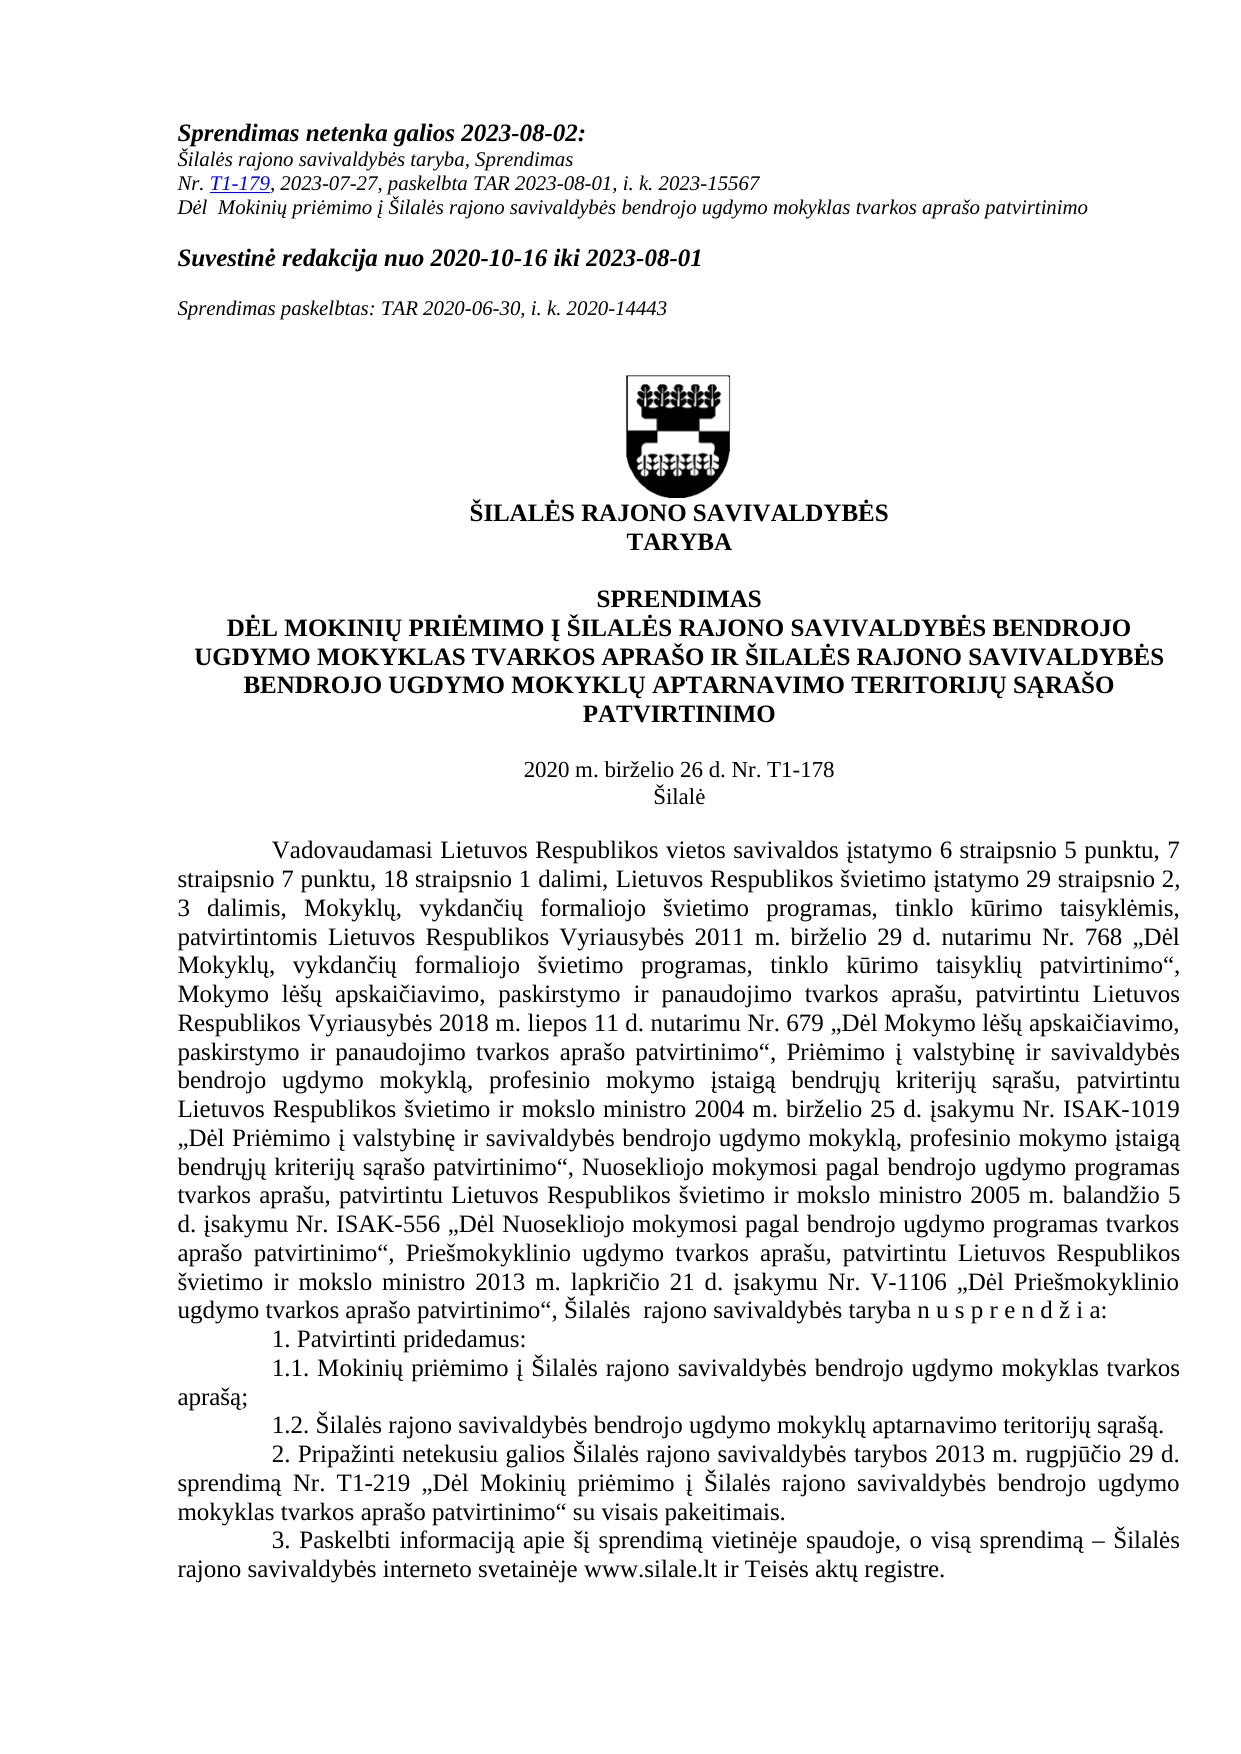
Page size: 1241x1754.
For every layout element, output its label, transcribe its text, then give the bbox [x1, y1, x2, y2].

text Sprendimas netenka galios 2023-08-02: [177, 118, 1181, 147]
text 1.2. Šilalės rajono savivaldybės bendrojo ugdymo mokyklų aptarnavimo teritorijų sąrašą. [177, 1411, 1181, 1439]
text 1. Patvirtinti pridedamus: [177, 1324, 1181, 1353]
text 1.1. Mokinių priėmimo į Šilalės rajono savivaldybės bendrojo ugdymo mokyklas tvarkos aprašą; [177, 1353, 1181, 1411]
text TARYBA [177, 527, 1181, 555]
text 3. Paskelbti informaciją apie šį sprendimą vietinėje spaudoje, o visą sprendimą – Šilalės rajono savivaldybės interneto svetainėje www.silale.lt ir Teisės aktų registre. [177, 1526, 1181, 1583]
text Šilalės rajono savivaldybės taryba, Sprendimas [177, 147, 1181, 171]
text 2020 m. birželio 26 d. Nr. T1-178 [177, 757, 1181, 783]
text Dėl Mokinių priėmimo į Šilalės rajono savivaldybės bendrojo ugdymo mokyklas tvarkos aprašo patvirtinimo [177, 195, 1181, 219]
text ŠILALĖS RAJONO SAVIVALDYBĖS [177, 498, 1181, 527]
text Suvestinė redakcija nuo 2020-10-16 iki 2023-08-01 [177, 243, 1181, 272]
text Vadovaudamasi Lietuvos Respublikos vietos savivaldos įstatymo 6 straipsnio 5 punktu, 7 straipsnio 7 punktu, 18 straipsnio 1 dalimi, Lietuvos Respublikos švietimo įstatymo 29 straipsnio 2, 3 dalimis, Mokyklų, vykdančių formaliojo švietimo programas, tinklo kūrimo taisyklėmis, patvirtintomis Lietuvos Respublikos Vyriausybės 2011 m. birželio 29 d. nutarimu Nr. 768 „Dėl Mokyklų, vykdančių formaliojo švietimo programas, tinklo kūrimo taisyklių patvirtinimo“, Mokymo lėšų apskaičiavimo, paskirstymo ir panaudojimo tvarkos aprašu, patvirtintu Lietuvos Respublikos Vyriausybės 2018 m. liepos 11 d. nutarimu Nr. 679 „Dėl Mokymo lėšų apskaičiavimo, paskirstymo ir panaudojimo tvarkos aprašo patvirtinimo“, Priėmimo į valstybinę ir savivaldybės bendrojo ugdymo mokyklą, profesinio mokymo įstaigą bendrųjų kriterijų sąrašu, patvirtintu Lietuvos Respublikos švietimo ir mokslo ministro 2004 m. birželio 25 d. įsakymu Nr. ISAK-1019 „Dėl Priėmimo į valstybinę ir savivaldybės bendrojo ugdymo mokyklą, profesinio mokymo įstaigą bendrųjų kriterijų sąrašo patvirtinimo“, Nuosekliojo mokymosi pagal bendrojo ugdymo programas tvarkos aprašu, patvirtintu Lietuvos Respublikos švietimo ir mokslo ministro 2005 m. balandžio 5 d. įsakymu Nr. ISAK-556 „Dėl Nuosekliojo mokymosi pagal bendrojo ugdymo programas tvarkos aprašo patvirtinimo“, Priešmokyklinio ugdymo tvarkos aprašu, patvirtintu Lietuvos Respublikos švietimo ir mokslo ministro 2013 m. lapkričio 21 d. įsakymu Nr. V-1106 „Dėl Priešmokyklinio ugdymo tvarkos aprašo patvirtinimo“, Šilalės rajono savivaldybės taryba n u s p r e n d ž i a: [177, 836, 1181, 1324]
text SPRENDIMAS [177, 584, 1181, 613]
text Šilalė [177, 783, 1181, 809]
text 2. Pripažinti netekusiu galios Šilalės rajono savivaldybės tarybos 2013 m. rugpjūčio 29 d. sprendimą Nr. T1-219 „Dėl Mokinių priėmimo į Šilalės rajono savivaldybės bendrojo ugdymo mokyklas tvarkos aprašo patvirtinimo“ su visais pakeitimais. [177, 1439, 1181, 1526]
text Sprendimas paskelbtas: TAR 2020-06-30, i. k. 2020-14443 [177, 296, 1181, 320]
text Nr. T1-179, 2023-07-27, paskelbta TAR 2023-08-01, i. k. 2023-15567 [177, 171, 1181, 195]
text DĖL MOKINIŲ PRIĖMIMO Į ŠILALĖS RAJONO SAVIVALDYBĖS BENDROJO UGDYMO MOKYKLAS TVARKOS APRAŠO IR ŠILALĖS RAJONO SAVIVALDYBĖS BENDROJO UGDYMO MOKYKLŲ APTARNAVIMO TERITORIJŲ SĄRAŠO PATVIRTINIMO [177, 613, 1181, 728]
